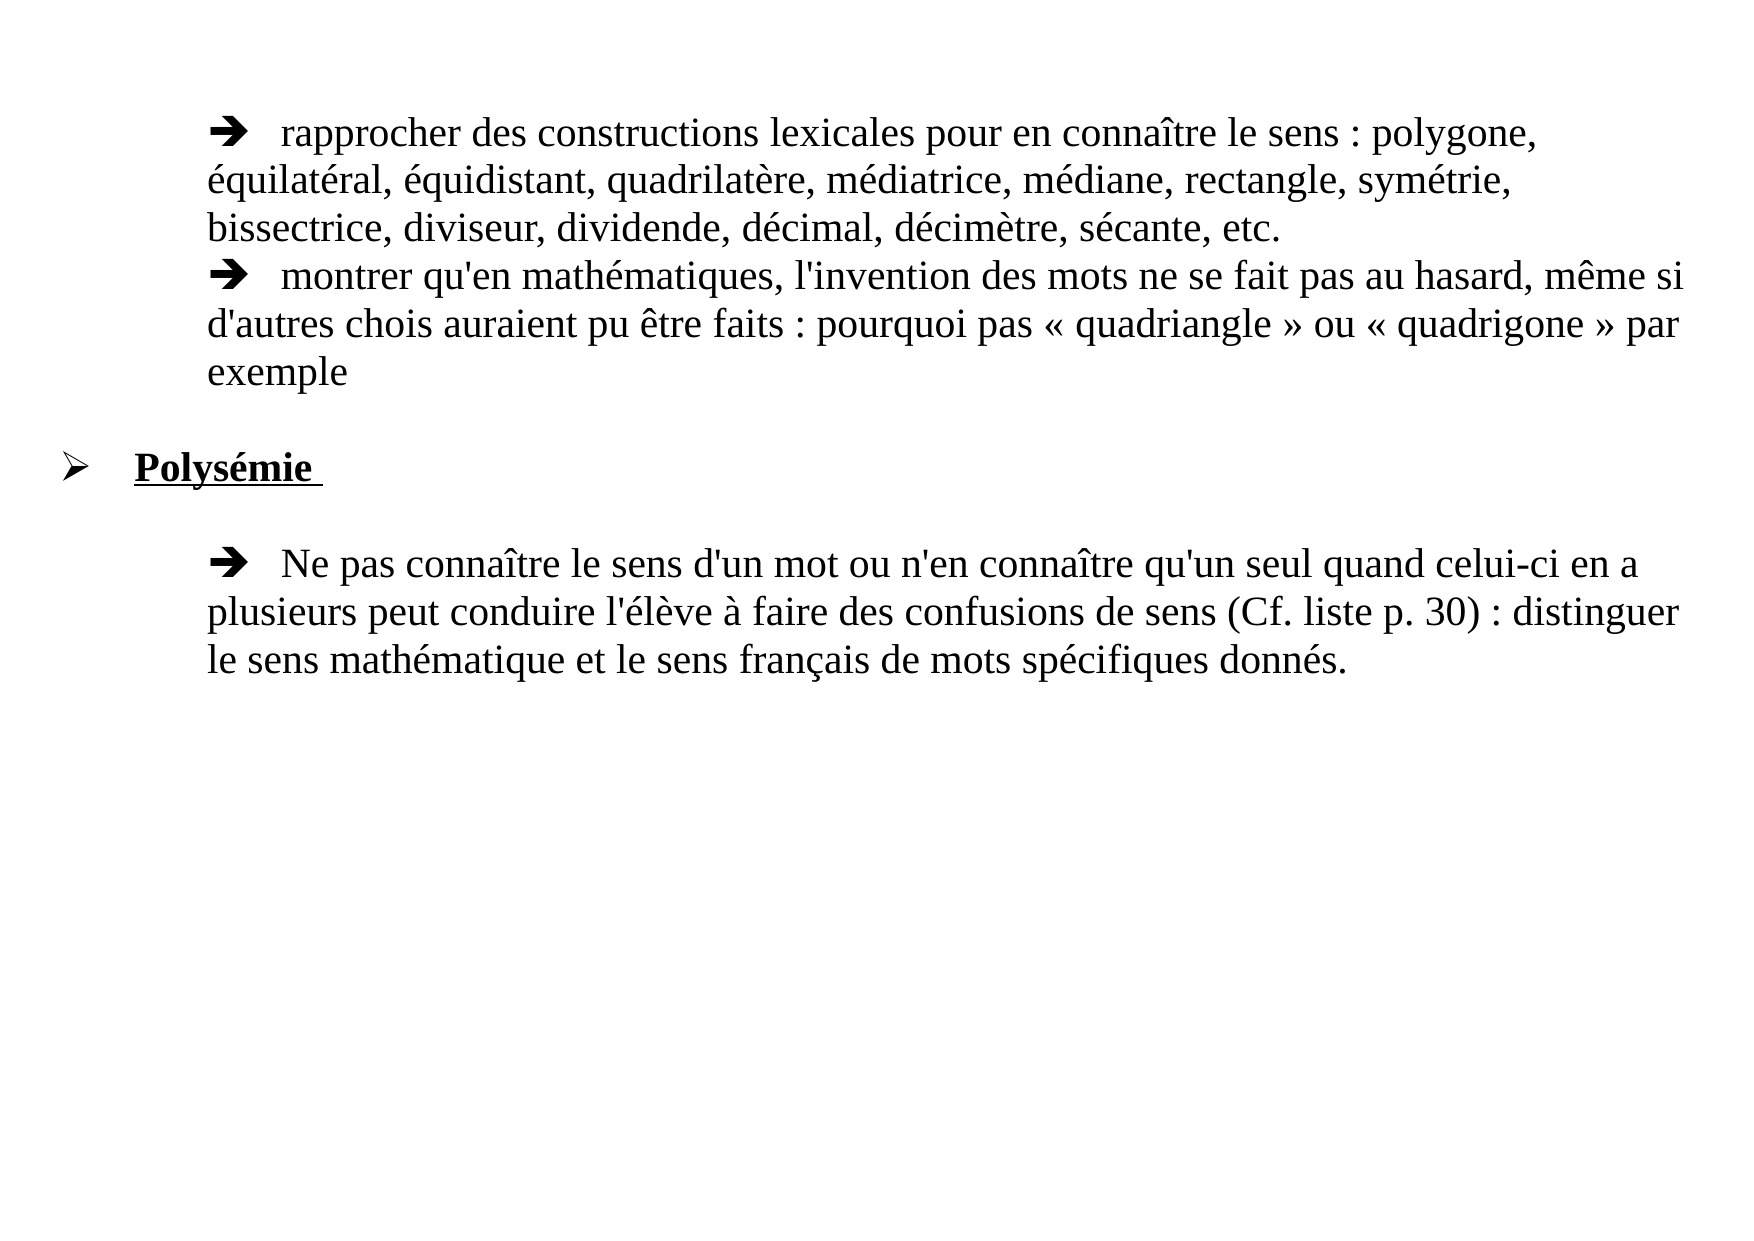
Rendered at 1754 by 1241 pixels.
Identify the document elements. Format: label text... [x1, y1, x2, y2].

list rapprocher des constructions lexicales pour en connaître le sens : polygone, équilatéral, équidistant, quadrilatère, médiatrice, médiane, rectangle, symétrie, bissectrice, diviseur, dividende, décimal, décimètre, sécante, etc. [207, 107, 1695, 251]
list Polysémie [59, 443, 1695, 491]
list Ne pas connaître le sens d'un mot ou n'en connaître qu'un seul quand celui-ci en a plusieurs peut conduire l'élève à faire des confusions de sens (Cf. liste p. 30) : distinguer le sens mathématique et le sens français de mots spécifiques donnés. [207, 538, 1695, 682]
list montrer qu'en mathématiques, l'invention des mots ne se fait pas au hasard, même si d'autres chois auraient pu être faits : pourquoi pas « quadriangle » ou « quadrigone » par exemple [207, 251, 1695, 395]
